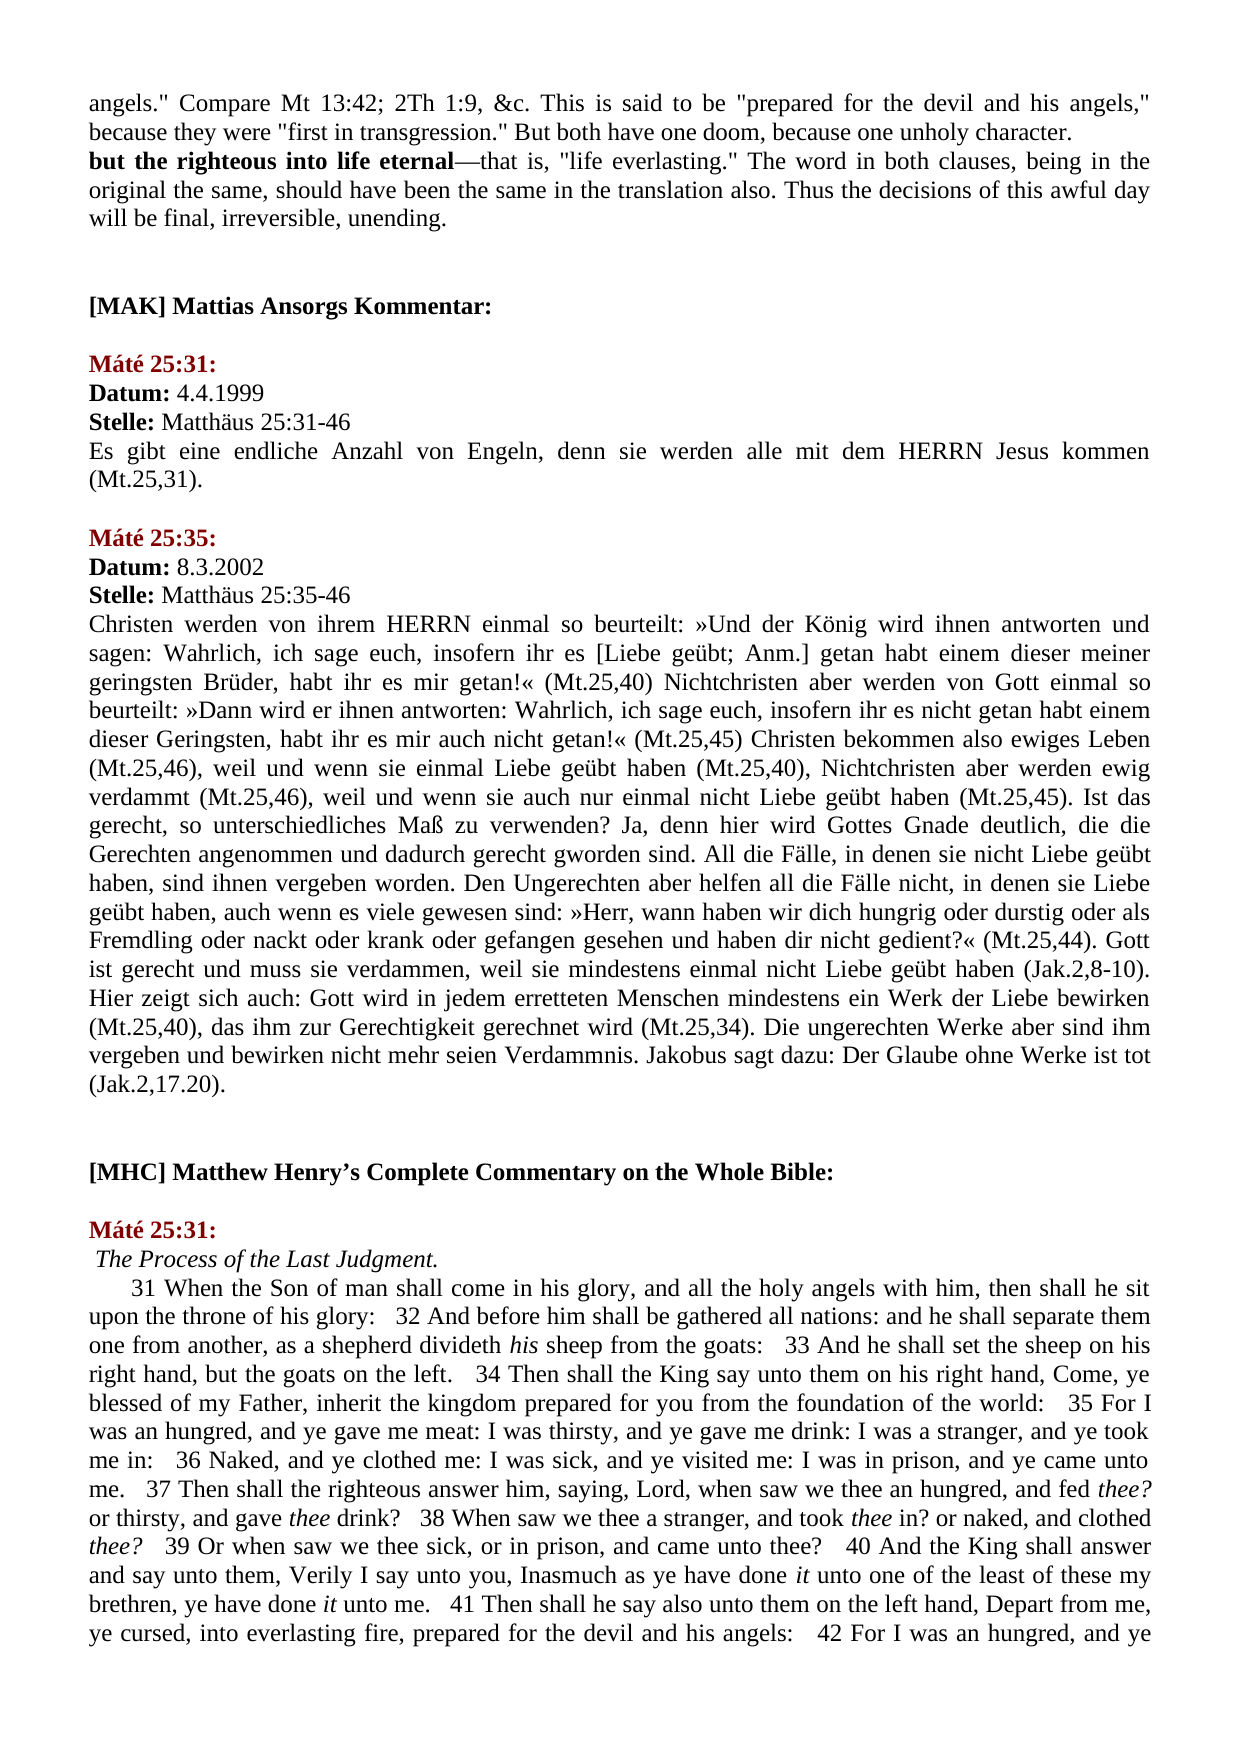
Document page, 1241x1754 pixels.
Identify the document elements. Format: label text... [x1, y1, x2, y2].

text [MAK] Mattias Ansorgs Kommentar: [88, 291, 1152, 320]
text Datum: 8.3.2002 Stelle: Matthäus 25:35-46 Christen werden von ihrem HERRN einmal so beurteilt: »Und der König wird ihnen antworten und sagen: Wahrlich, ich sage euch, insofern ihr es [Liebe geübt; Anm.] getan habt einem dieser meiner geringsten Brüder, habt ihr es mir getan!« (Mt.25,40) Nichtchristen aber werden von Gott einmal so beurteilt: »Dann wird er ihnen antworten: Wahrlich, ich sage euch, insofern ihr es nicht getan habt einem dieser Geringsten, habt ihr es mir auch nicht getan!« (Mt.25,45) Christen bekommen also ewiges Leben (Mt.25,46), weil und wenn sie einmal Liebe geübt haben (Mt.25,40), Nichtchristen aber werden ewig verdammt (Mt.25,46), weil und wenn sie auch nur einmal nicht Liebe geübt haben (Mt.25,45). Ist das gerecht, so unterschiedliches Maß zu verwenden? Ja, denn hier wird Gottes Gnade deutlich, die die Gerechten angenommen und dadurch gerecht gworden sind. All die Fälle, in denen sie nicht Liebe geübt haben, sind ihnen vergeben worden. Den Ungerechten aber helfen all die Fälle nicht, in denen sie Liebe geübt haben, auch wenn es viele gewesen sind: »Herr, wann haben wir dich hungrig oder durstig oder als Fremdling oder nackt oder krank oder gefangen gesehen und haben dir nicht gedient?« (Mt.25,44). Gott ist gerecht und muss sie verdammen, weil sie mindestens einmal nicht Liebe geübt haben (Jak.2,8-10). Hier zeigt sich auch: Gott wird in jedem erretteten Menschen mindestens ein Werk der Liebe bewirken (Mt.25,40), das ihm zur Gerechtigkeit gerechnet wird (Mt.25,34). Die ungerechten Werke aber sind ihm vergeben und bewirken nicht mehr seien Verdammnis. Jakobus sagt dazu: Der Glaube ohne Werke ist tot (Jak.2,17.20). [88, 552, 1152, 1098]
text Máté 25:31: [88, 1215, 1152, 1244]
text [MHC] Matthew Henry’s Complete Commentary on the Whole Bible: [88, 1157, 1152, 1186]
text angels." Compare Mt 13:42; 2Th 1:9, &c. This is said to be "prepared for the devil and his angels," because they were "first in transgression." But both have one doom, because one unholy character. but the righteous into life eternal—that is, "life everlasting." The word in both clauses, being in the original the same, should have been the same in the translation also. Thus the decisions of this awful day will be final, irreversible, unending. [88, 88, 1152, 232]
text Máté 25:35: [88, 523, 1152, 552]
text 31 When the Son of man shall come in his glory, and all the holy angels with him, then shall he sit upon the throne of his glory: 32 And before him shall be gathered all nations: and he shall separate them one from another, as a shepherd divideth his sheep from the goats: 33 And he shall set the sheep on his right hand, but the goats on the left. 34 Then shall the King say unto them on his right hand, Come, ye blessed of my Father, inherit the kingdom prepared for you from the foundation of the world: 35 For I was an hungred, and ye gave me meat: I was thirsty, and ye gave me drink: I was a stranger, and ye took me in: 36 Naked, and ye clothed me: I was sick, and ye visited me: I was in prison, and ye came unto me. 37 Then shall the righteous answer him, saying, Lord, when saw we thee an hungred, and fed thee? or thirsty, and gave thee drink? 38 When saw we thee a stranger, and took thee in? or naked, and clothed thee? 39 Or when saw we thee sick, or in prison, and came unto thee? 40 And the King shall answer and say unto them, Verily I say unto you, Inasmuch as ye have done it unto one of the least of these my brethren, ye have done it unto me. 41 Then shall he say also unto them on the left hand, Depart from me, ye cursed, into everlasting fire, prepared for the devil and his angels: 42 For I was an hungred, and ye [88, 1273, 1152, 1646]
text Datum: 4.4.1999 Stelle: Matthäus 25:31-46 Es gibt eine endliche Anzahl von Engeln, denn sie werden alle mit dem HERRN Jesus kommen (Mt.25,31). [88, 378, 1152, 493]
text Máté 25:31: [88, 349, 1152, 378]
text The Process of the Last Judgment. [88, 1244, 1152, 1273]
